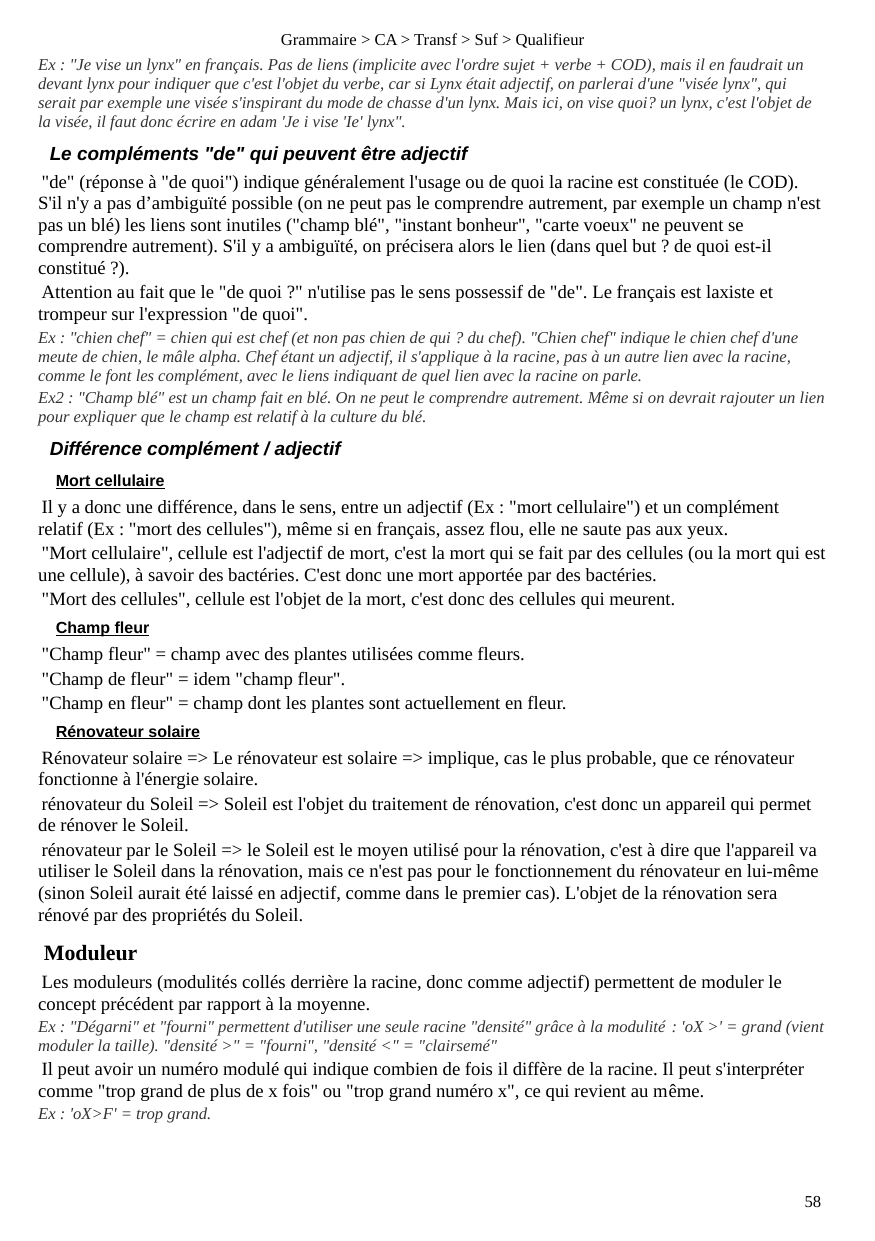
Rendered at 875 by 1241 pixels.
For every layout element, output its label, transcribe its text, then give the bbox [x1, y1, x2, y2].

text Il y a donc une différence, dans le sens, entre un adjectif (Ex : "mort cellulaire") et un complément relatif (Ex : "mort des cellules"), même si en français, assez flou, elle ne saute pas aux yeux. [38, 496, 827, 539]
text "Mort des cellules", cellule est l'objet de la mort, c'est donc des cellules qui meurent. [38, 588, 827, 610]
subtitle Champ fleur [56, 618, 827, 637]
text Attention au fait que le "de quoi ?" n'utilise pas le sens possessif de "de". Le français est laxiste et trompeur sur l'expression "de quoi". [38, 281, 827, 324]
text Il peut avoir un numéro modulé qui indique combien de fois il diffère de la racine. Il peut s'interpréter comme "trop grand de plus de x fois" ou "trop grand numéro x", ce qui revient au même. [38, 1058, 827, 1101]
subtitle Le compléments "de" qui peuvent être adjectif [49, 143, 827, 165]
text rénovateur du Soleil => Soleil est l'objet du traitement de rénovation, c'est donc un appareil qui permet de rénover le Soleil. [38, 793, 827, 836]
text Ex : "chien chef" = chien qui est chef (et non pas chien de qui ? du chef). "Chien chef" indique le chien chef d'une meute de chien, le mâle alpha. Chef étant un adjectif, il s'applique à la racine, pas à un autre lien avec la racine, comme le font les complément, avec le liens indiquant de quel lien avec la racine on parle. [38, 327, 827, 385]
text Rénovateur solaire => Le rénovateur est solaire => implique, cas le plus probable, que ce rénovateur fonctionne à l'énergie solaire. [38, 747, 827, 790]
text "de" (réponse à "de quoi") indique généralement l'usage ou de quoi la racine est constituée (le COD). S'il n'y a pas d’ambiguïté possible (on ne peut pas le comprendre autrement, par exemple un champ n'est pas un blé) les liens sont inutiles ("champ blé", "instant bonheur", "carte voeux" ne peuvent se comprendre autrement). S'il y a ambiguïté, on précisera alors le lien (dans quel but ? de quoi est-il constitué ?). [38, 171, 827, 278]
subtitle Mort cellulaire [56, 472, 827, 490]
subtitle Différence complément / adjectif [49, 438, 827, 460]
text "Mort cellulaire", cellule est l'adjectif de mort, c'est la mort qui se fait par des cellules (ou la mort qui est une cellule), à savoir des bactéries. C'est donc une mort apportée par des bactéries. [38, 542, 827, 585]
text "Champ de fleur" = idem "champ fleur". [38, 667, 827, 689]
subtitle Moduleur [44, 940, 827, 965]
text Les moduleurs (modulités collés derrière la racine, donc comme adjectif) permettent de moduler le concept précédent par rapport à la moyenne. [38, 971, 827, 1014]
text Ex : "Je vise un lynx" en français. Pas de liens (implicite avec l'ordre sujet + verbe + COD), mais il en faudrait un devant lynx pour indiquer que c'est l'objet du verbe, car si Lynx était adjectif, on parlerai d'une "visée lynx", qui serait par exemple une visée s'inspirant du mode de chasse d'un lynx. Mais ici, on vise quoi? un lynx, c'est l'objet de la visée, il faut donc écrire en adam 'Je i vise 'Ie' lynx". [38, 54, 827, 131]
text Ex : "Dégarni" et "fourni" permettent d'utiliser une seule racine "densité" grâce à la modulité : 'oX >' = grand (vient moduler la taille). "densité >" = "fourni", "densité <" = "clairsemé" [38, 1017, 827, 1055]
text rénovateur par le Soleil => le Soleil est le moyen utilisé pour la rénovation, c'est à dire que l'appareil va utiliser le Soleil dans la rénovation, mais ce n'est pas pour le fonctionnement du rénovateur en lui-même (sinon Soleil aurait été laissé en adjectif, comme dans le premier cas). L'objet de la rénovation sera rénové par des propriétés du Soleil. [38, 839, 827, 925]
subtitle Rénovateur solaire [56, 722, 827, 741]
text "Champ fleur" = champ avec des plantes utilisées comme fleurs. [38, 643, 827, 664]
text "Champ en fleur" = champ dont les plantes sont actuellement en fleur. [38, 692, 827, 713]
text Ex : 'oX>F' = trop grand. [38, 1104, 827, 1123]
text Ex2 : "Champ blé" est un champ fait en blé. On ne peut le comprendre autrement. Même si on devrait rajouter un lien pour expliquer que le champ est relatif à la culture du blé. [38, 388, 827, 426]
